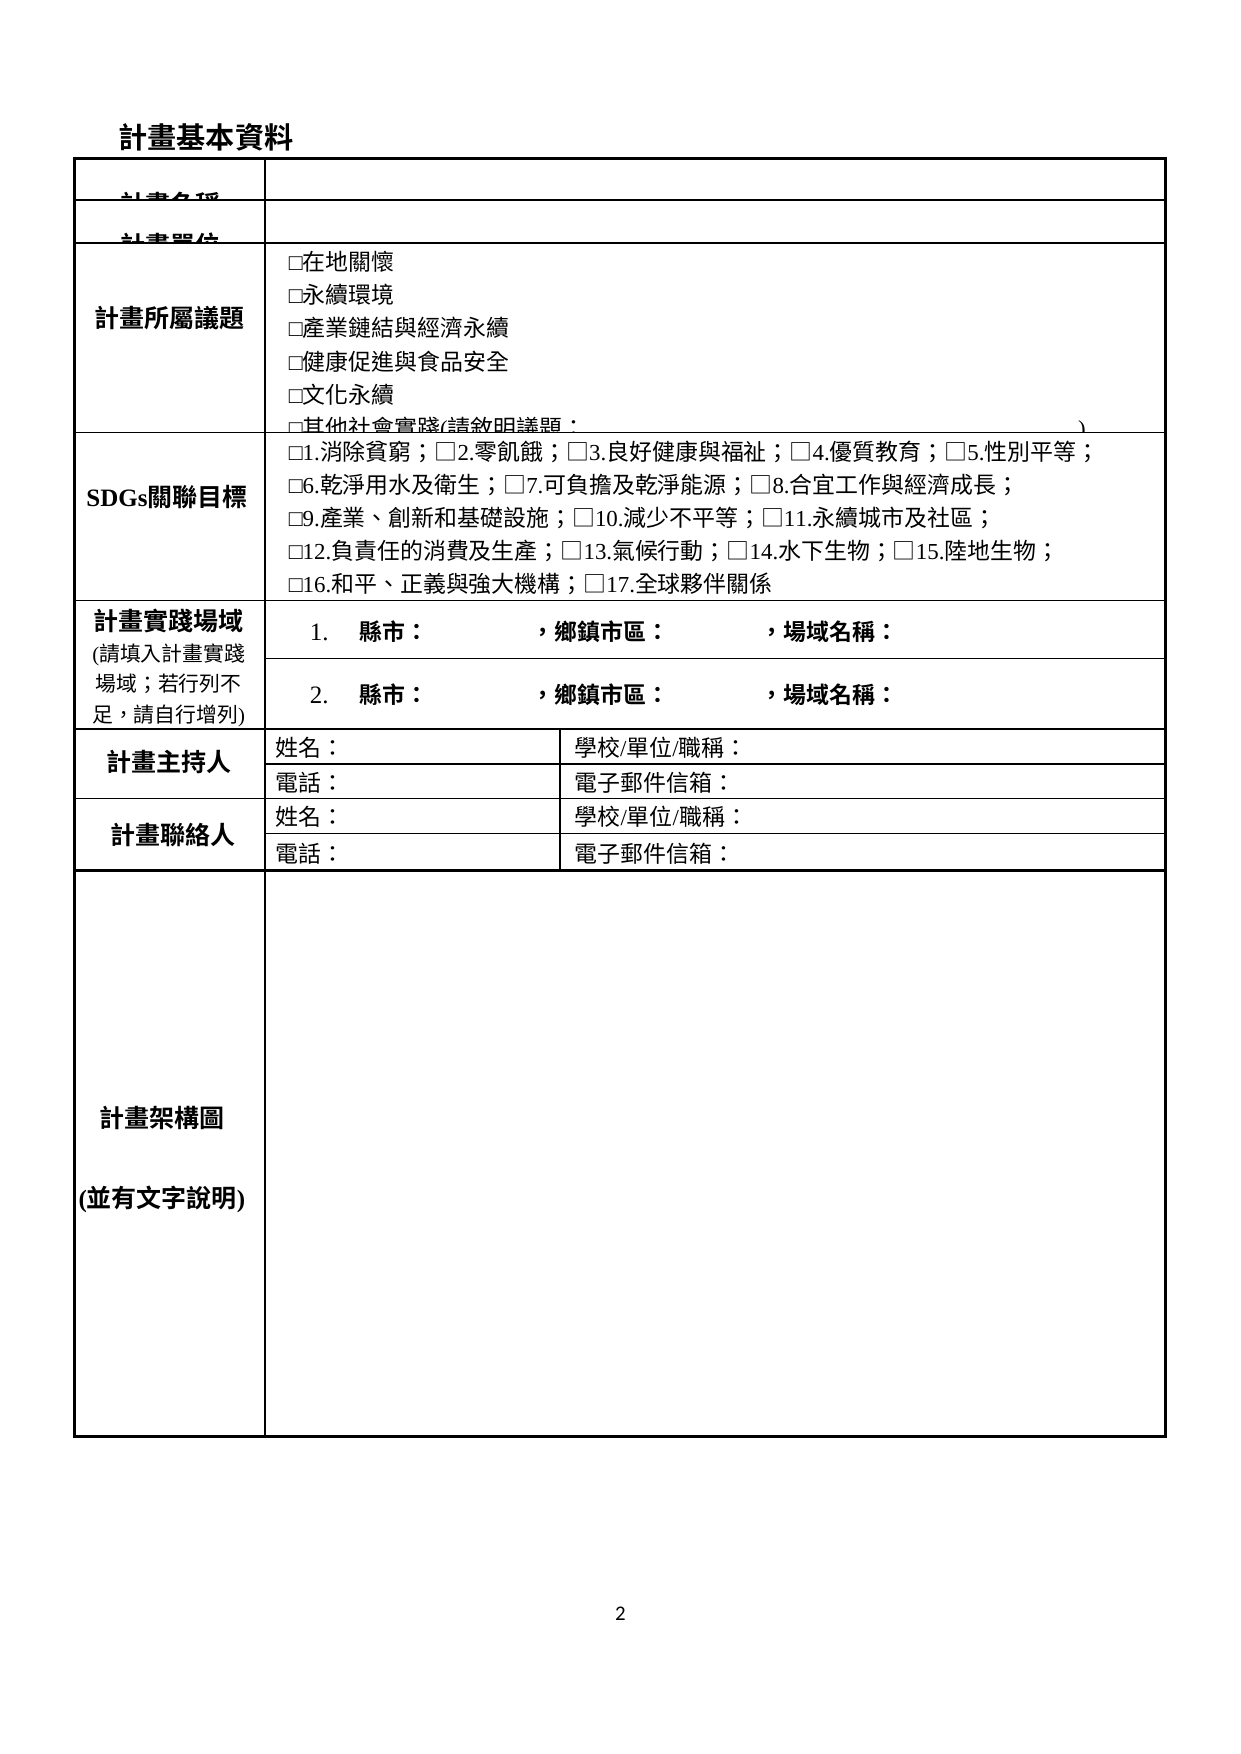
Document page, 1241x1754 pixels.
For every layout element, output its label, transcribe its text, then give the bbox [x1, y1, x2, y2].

table_cell □1.消除貧窮；□2.零飢餓；□3.良好健康與福祉；□4.優質教育；□5.性別平等； □6.乾淨用水及衛生；□7.可負擔及乾淨能源；□8.合宜工作與經濟成長； □9.產業、創新和基礎設施；□10.減少不平等；□11.永續城市及社區； □12.負責任的消費及生產；□13.氣候行動；□14.水下生物；□15.陸地生物； □16.和平、正義與強大機構；□17.全球夥伴關係 [266, 433, 1164, 599]
table_cell [266, 201, 1164, 242]
table_cell 計畫單位 [76, 201, 264, 242]
table_cell SDGs關聯目標 [76, 433, 264, 599]
table_cell □在地關懷 □永續環境 □產業鏈結與經濟永續 □健康促進與食品安全 □文化永續 □其他社會實踐(請敘明議題： ) [266, 244, 1164, 432]
table_cell 電子郵件信箱： [561, 834, 1164, 869]
table_cell 縣市： ，鄉鎮市區： ，場域名稱： [266, 659, 1164, 728]
table_cell 計畫架構圖 (並有文字說明) [76, 872, 264, 1434]
table_cell 電話： [266, 765, 559, 798]
table_cell 學校/單位/職稱： [561, 730, 1164, 763]
table_cell 學校/單位/職稱： [561, 799, 1164, 832]
table_header 計畫名稱 [76, 160, 264, 199]
table_cell 計畫所屬議題 [76, 244, 264, 432]
table_cell [266, 872, 1164, 1434]
table_cell 縣市： ，鄉鎮市區： ，場域名稱： [266, 601, 1164, 658]
table_header [266, 160, 1164, 199]
table_cell 姓名： [266, 730, 559, 763]
table_cell 電話： [266, 834, 559, 869]
table_cell 計畫聯絡人 [76, 799, 264, 869]
table_cell 姓名： [266, 799, 559, 832]
table_cell 計畫實踐場域 (請填入計畫實踐場域；若行列不足，請自行增列) [76, 601, 264, 728]
table_cell 電子郵件信箱： [561, 765, 1164, 798]
table_cell 計畫主持人 [76, 730, 264, 798]
text 計畫基本資料 [118, 94, 1122, 157]
